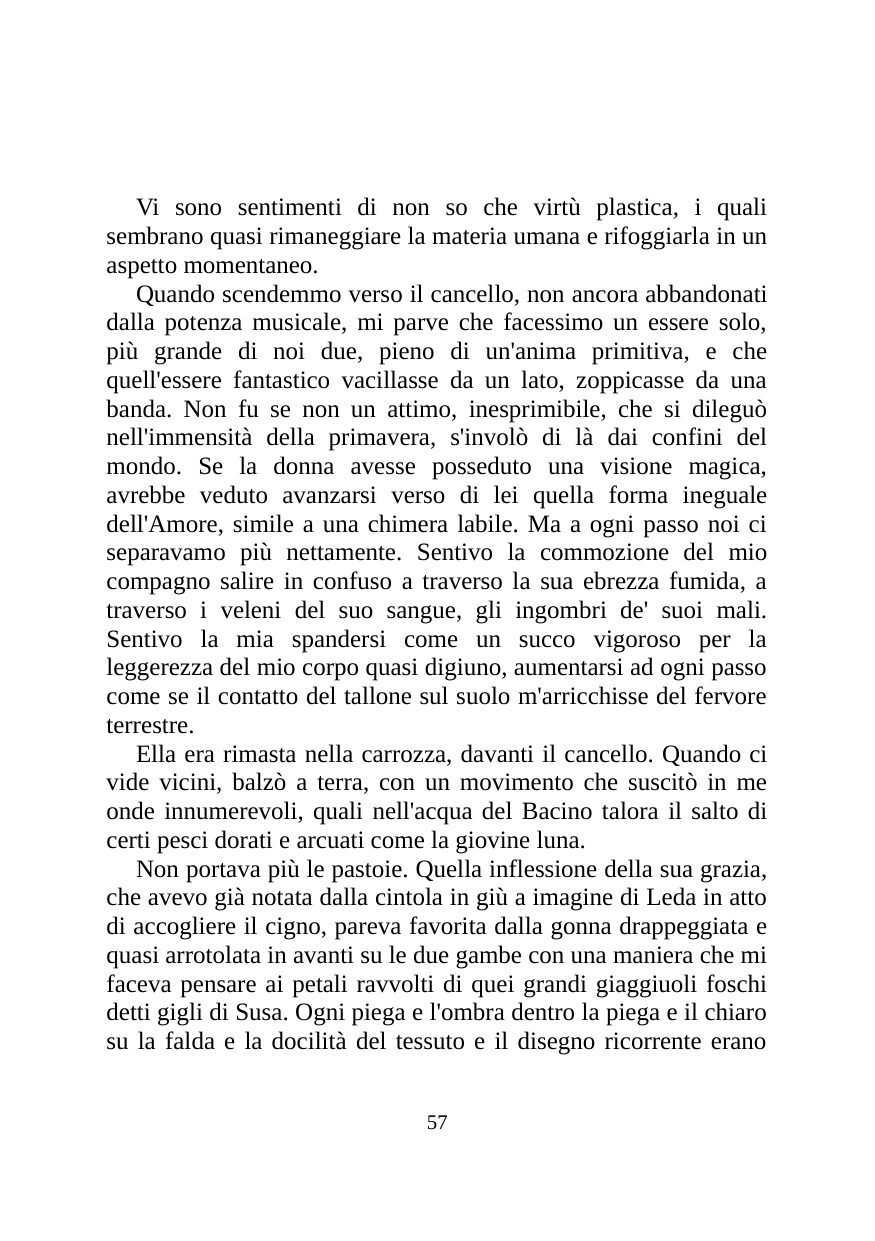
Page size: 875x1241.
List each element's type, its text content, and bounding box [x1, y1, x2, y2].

text Ella era rimasta nella carrozza, davanti il cancello. Quando ci vide vicini, balzò a terra, con un movimento che suscitò in me onde innumerevoli, quali nell'acqua del Bacino talora il salto di certi pesci dorati e arcuati come la giovine luna. [106, 739, 768, 854]
text Quando scendemmo verso il cancello, non ancora abbandonati dalla potenza musicale, mi parve che facessimo un essere solo, più grande di noi due, pieno di un'anima primitiva, e che quell'essere fantastico vacillasse da un lato, zoppicasse da una banda. Non fu se non un attimo, inesprimibile, che si dileguò nell'immensità della primavera, s'involò di là dai confini del mondo. Se la donna avesse posseduto una visione magica, avrebbe veduto avanzarsi verso di lei quella forma ineguale dell'Amore, simile a una chimera labile. Ma a ogni passo noi ci separavamo più nettamente. Sentivo la commozione del mio compagno salire in confuso a traverso la sua ebrezza fumida, a traverso i veleni del suo sangue, gli ingombri de' suoi mali. Sentivo la mia spandersi come un succo vigoroso per la leggerezza del mio corpo quasi digiuno, aumentarsi ad ogni passo come se il contatto del tallone sul suolo m'arricchisse del fervore terrestre. [106, 279, 768, 739]
text Vi sono sentimenti di non so che virtù plastica, i quali sembrano quasi rimaneggiare la materia umana e rifoggiarla in un aspetto momentaneo. [106, 192, 768, 279]
text Non portava più le pastoie. Quella inflessione della sua grazia, che avevo già notata dalla cintola in giù a imagine di Leda in atto di accogliere il cigno, pareva favorita dalla gonna drappeggiata e quasi arrotolata in avanti su le due gambe con una maniera che mi faceva pensare ai petali ravvolti di quei grandi giaggiuoli foschi detti gigli di Susa. Ogni piega e l'ombra dentro la piega e il chiaro su la falda e la docilità del tessuto e il disegno ricorrente erano [106, 854, 768, 1055]
